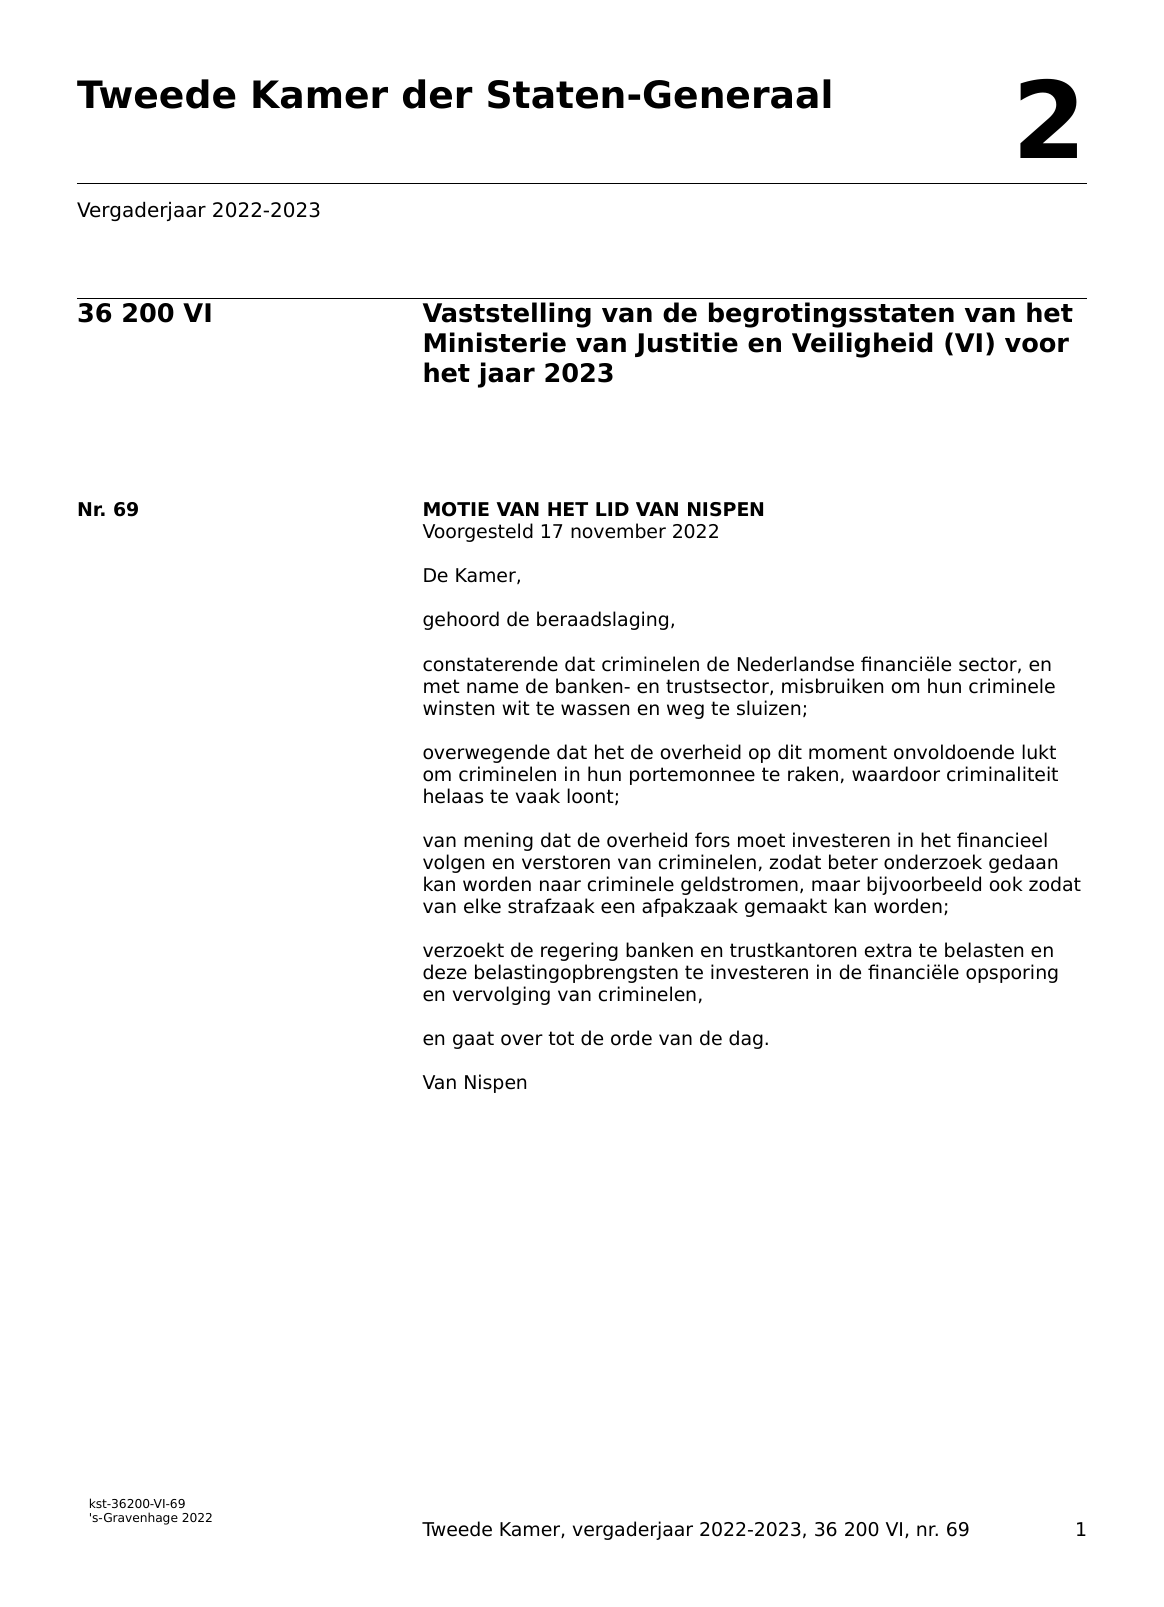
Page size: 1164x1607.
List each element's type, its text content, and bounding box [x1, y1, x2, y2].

subtitle Nr. 69 MOTIE VAN HET LID VAN NISPEN [77, 499, 1087, 521]
text van mening dat de overheid fors moet investeren in het financieel volgen en verstoren van criminelen, zodat beter onderzoek gedaan kan worden naar criminele geldstromen, maar bijvoorbeeld ook zodat van elke strafzaak een afpakzaak gemaakt kan worden; [422, 830, 1087, 918]
text en gaat over tot de orde van de dag. [422, 1028, 1087, 1050]
text 's-Gravenhage 2022 [88, 1511, 323, 1525]
text gehoord de beraadslaging, [422, 609, 1087, 631]
text Van Nispen [422, 1072, 1087, 1094]
text Voorgesteld 17 november 2022 [422, 521, 1087, 543]
table_cell Vergaderjaar 2022-2023 [77, 184, 1087, 298]
subtitle 36 200 VI Vaststelling van de begrotingsstaten van het Ministerie van Justitie en Veiligheid (VI) voor het jaar 2023 [77, 299, 1087, 388]
table_header Tweede Kamer der Staten-Generaal [77, 59, 886, 183]
text De Kamer, [422, 565, 1087, 587]
text overwegende dat het de overheid op dit moment onvoldoende lukt om criminelen in hun portemonnee te raken, waardoor criminaliteit helaas te vaak loont; [422, 742, 1087, 808]
table_header 2 [886, 59, 1087, 183]
text verzoekt de regering banken en trustkantoren extra te belasten en deze belastingopbrengsten te investeren in de financiële opsporing en vervolging van criminelen, [422, 940, 1087, 1006]
text kst-36200-VI-69 [88, 1497, 323, 1511]
text constaterende dat criminelen de Nederlandse financiële sector, en met name de banken- en trustsector, misbruiken om hun criminele winsten wit te wassen en weg te sluizen; [422, 653, 1087, 719]
